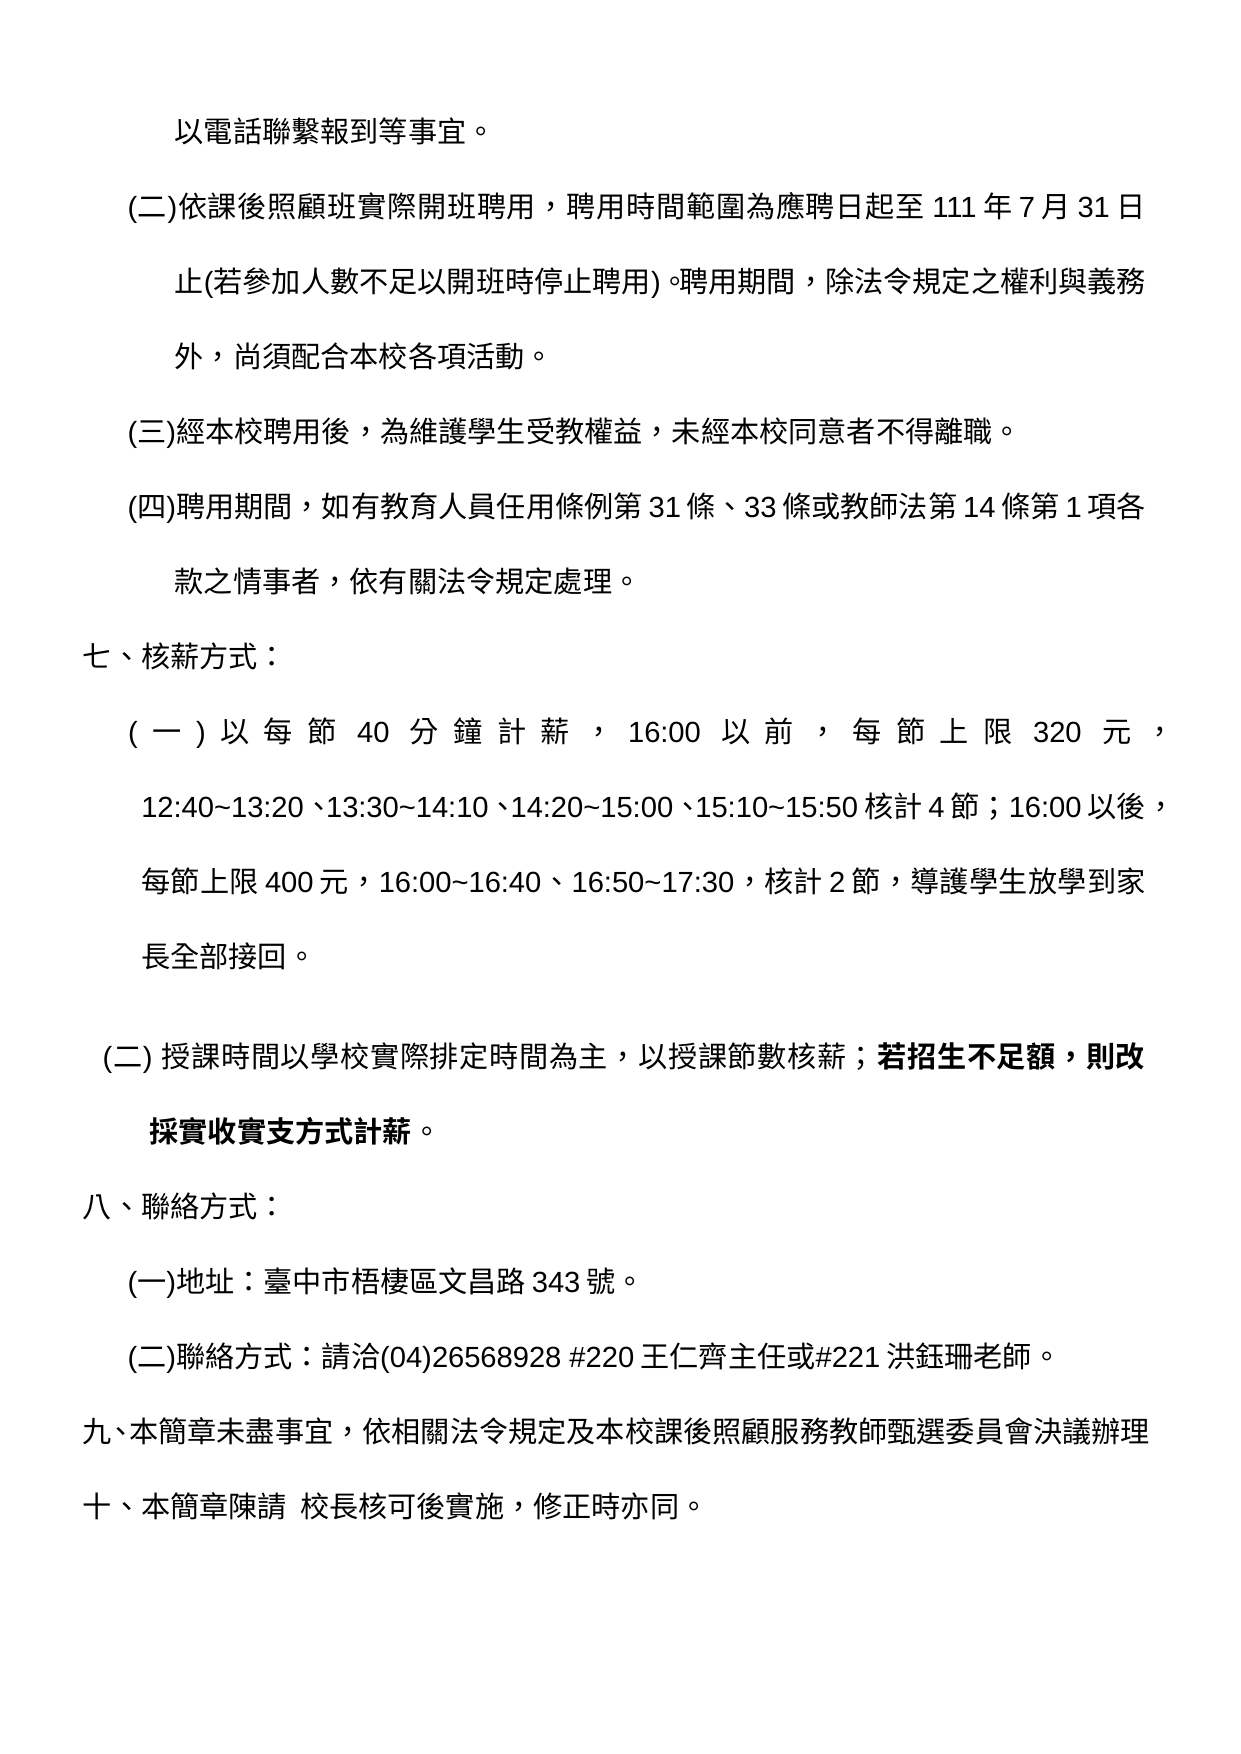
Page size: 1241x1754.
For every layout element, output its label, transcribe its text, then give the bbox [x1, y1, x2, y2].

text (二)依課後照顧班實際開班聘用，聘用時間範圍為應聘日起至111年7月31日止(若參加人數不足以開班時停止聘用)。聘用期間，除法令規定之權利與義務外，尚須配合本校各項活動。 [127, 167, 1146, 392]
text (三)經本校聘用後，為維護學生受教權益，未經本校同意者不得離職。 [127, 392, 1146, 467]
text (二)聯絡方式：請洽(04)26568928 #220王仁齊主任或#221洪鈺珊老師。 [127, 1317, 1146, 1392]
text 十、本簡章陳請 校長核可後實施，修正時亦同。 [83, 1467, 1146, 1542]
text 八、聯絡方式： [83, 1167, 1146, 1242]
text (一)以每節40分鐘計薪，16:00以前，每節上限320元，12:40~13:20、13:30~14:10、14:20~15:00、15:10~15:50核計4節；16:00以後，每節上限400元，16:00~16:40、16:50~17:30，核計2節，導護學生放學到家長全部接回。 [83, 692, 1146, 992]
text 七、核薪方式： [83, 617, 1146, 692]
text 九、本簡章未盡事宜，依相關法令規定及本校課後照顧服務教師甄選委員會決議辦理。 [83, 1392, 1146, 1467]
text 以電話聯繫報到等事宜。 [127, 92, 1146, 167]
text (一)地址：臺中市梧棲區文昌路343號。 [127, 1242, 1146, 1317]
text (四)聘用期間，如有教育人員任用條例第31條、33條或教師法第14條第1項各款之情事者，依有關法令規定處理。 [127, 467, 1146, 617]
text (二) 授課時間以學校實際排定時間為主，以授課節數核薪；若招生不足額，則改採實收實支方式計薪。 [83, 1017, 1146, 1167]
